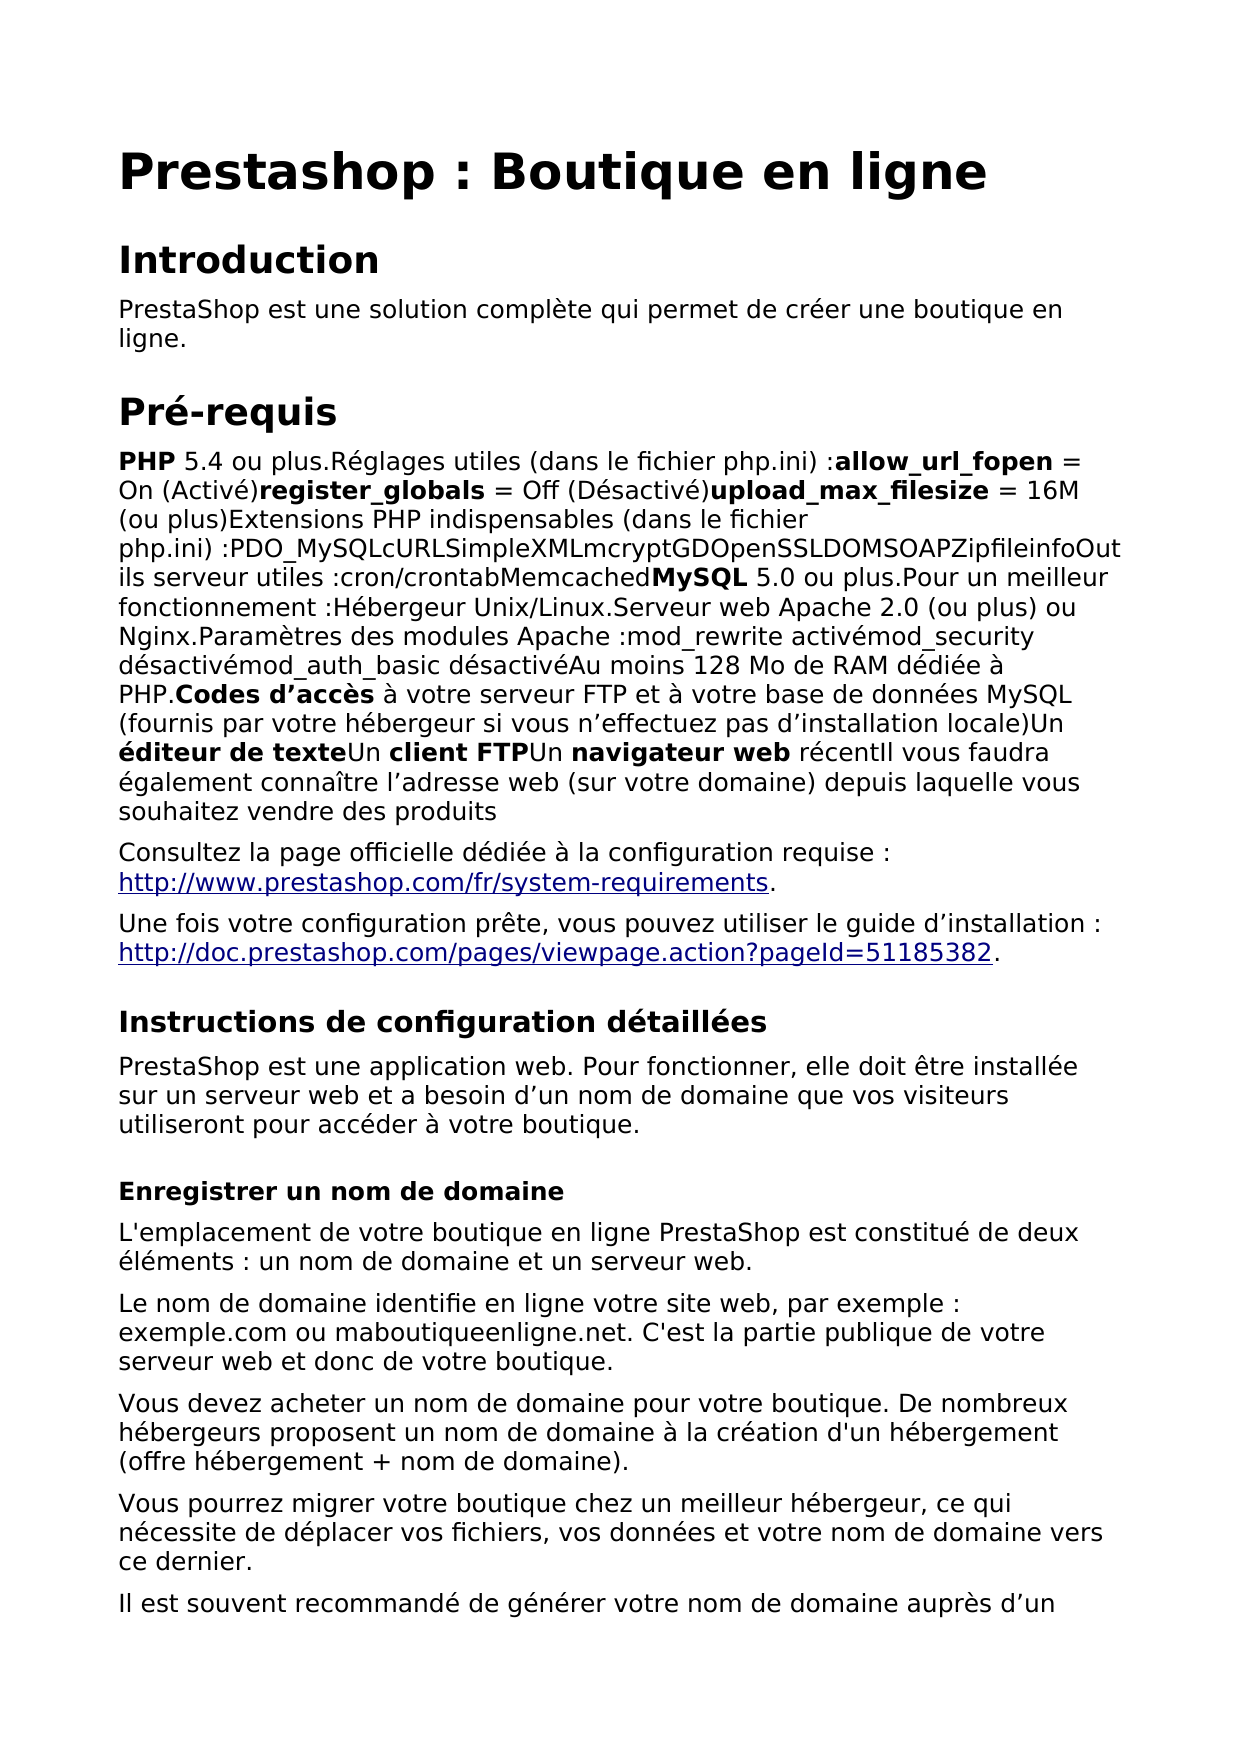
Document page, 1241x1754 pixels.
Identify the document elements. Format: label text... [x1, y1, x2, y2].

text Vous pourrez migrer votre boutique chez un meilleur hébergeur, ce qui nécessite de déplacer vos fichiers, vos données et votre nom de domaine vers ce dernier. [118, 1489, 1122, 1577]
subtitle Prestashop : Boutique en ligne [118, 143, 1122, 201]
text Consultez la page officielle dédiée à la configuration requise : http://www.prestashop.com/fr/system-requirements. [118, 839, 1122, 897]
text PrestaShop est une application web. Pour fonctionner, elle doit être installée sur un serveur web et a besoin d’un nom de domaine que vos visiteurs utiliseront pour accéder à votre boutique. [118, 1052, 1122, 1139]
text PrestaShop est une solution complète qui permet de créer une boutique en ligne. [118, 295, 1122, 353]
subtitle Pré-requis [118, 391, 1122, 434]
subtitle Introduction [118, 239, 1122, 282]
subtitle Instructions de configuration détaillées [118, 1005, 1122, 1039]
text PHP 5.4 ou plus.Réglages utiles (dans le fichier php.ini) :allow_url_fopen = On (Activé)register_globals = Off (Désactivé)upload_max_filesize = 16M (ou plus)Extensions PHP indispensables (dans le fichier php.ini) :PDO_MySQLcURLSimpleXMLmcryptGDOpenSSLDOMSOAPZipfileinfoOutils serveur utiles :cron/crontabMemcachedMySQL 5.0 ou plus.Pour un meilleur fonctionnement :Hébergeur Unix/Linux.Serveur web Apache 2.0 (ou plus) ou Nginx.Paramètres des modules Apache :mod_rewrite activémod_security désactivémod_auth_basic désactivéAu moins 128 Mo de RAM dédiée à PHP.Codes d’accès à votre serveur FTP et à votre base de données MySQL (fournis par votre hébergeur si vous n’effectuez pas d’installation locale)Un éditeur de texteUn client FTPUn navigateur web récentIl vous faudra également connaître l’adresse web (sur votre domaine) depuis laquelle vous souhaitez vendre des produits [118, 447, 1122, 826]
text Il est souvent recommandé de générer votre nom de domaine auprès d’un [118, 1589, 1122, 1618]
text Le nom de domaine identifie en ligne votre site web, par exemple : exemple.com ou maboutiqueenligne.net. C'est la partie publique de votre serveur web et donc de votre boutique. [118, 1289, 1122, 1377]
text Vous devez acheter un nom de domaine pour votre boutique. De nombreux hébergeurs proposent un nom de domaine à la création d'un hébergement (offre hébergement + nom de domaine). [118, 1389, 1122, 1477]
text Une fois votre configuration prête, vous pouvez utiliser le guide d’installation : http://doc.prestashop.com/pages/viewpage.action?pageId=51185382. [118, 909, 1122, 968]
subtitle Enregistrer un nom de domaine [118, 1177, 1122, 1206]
text L'emplacement de votre boutique en ligne PrestaShop est constitué de deux éléments : un nom de domaine et un serveur web. [118, 1218, 1122, 1277]
